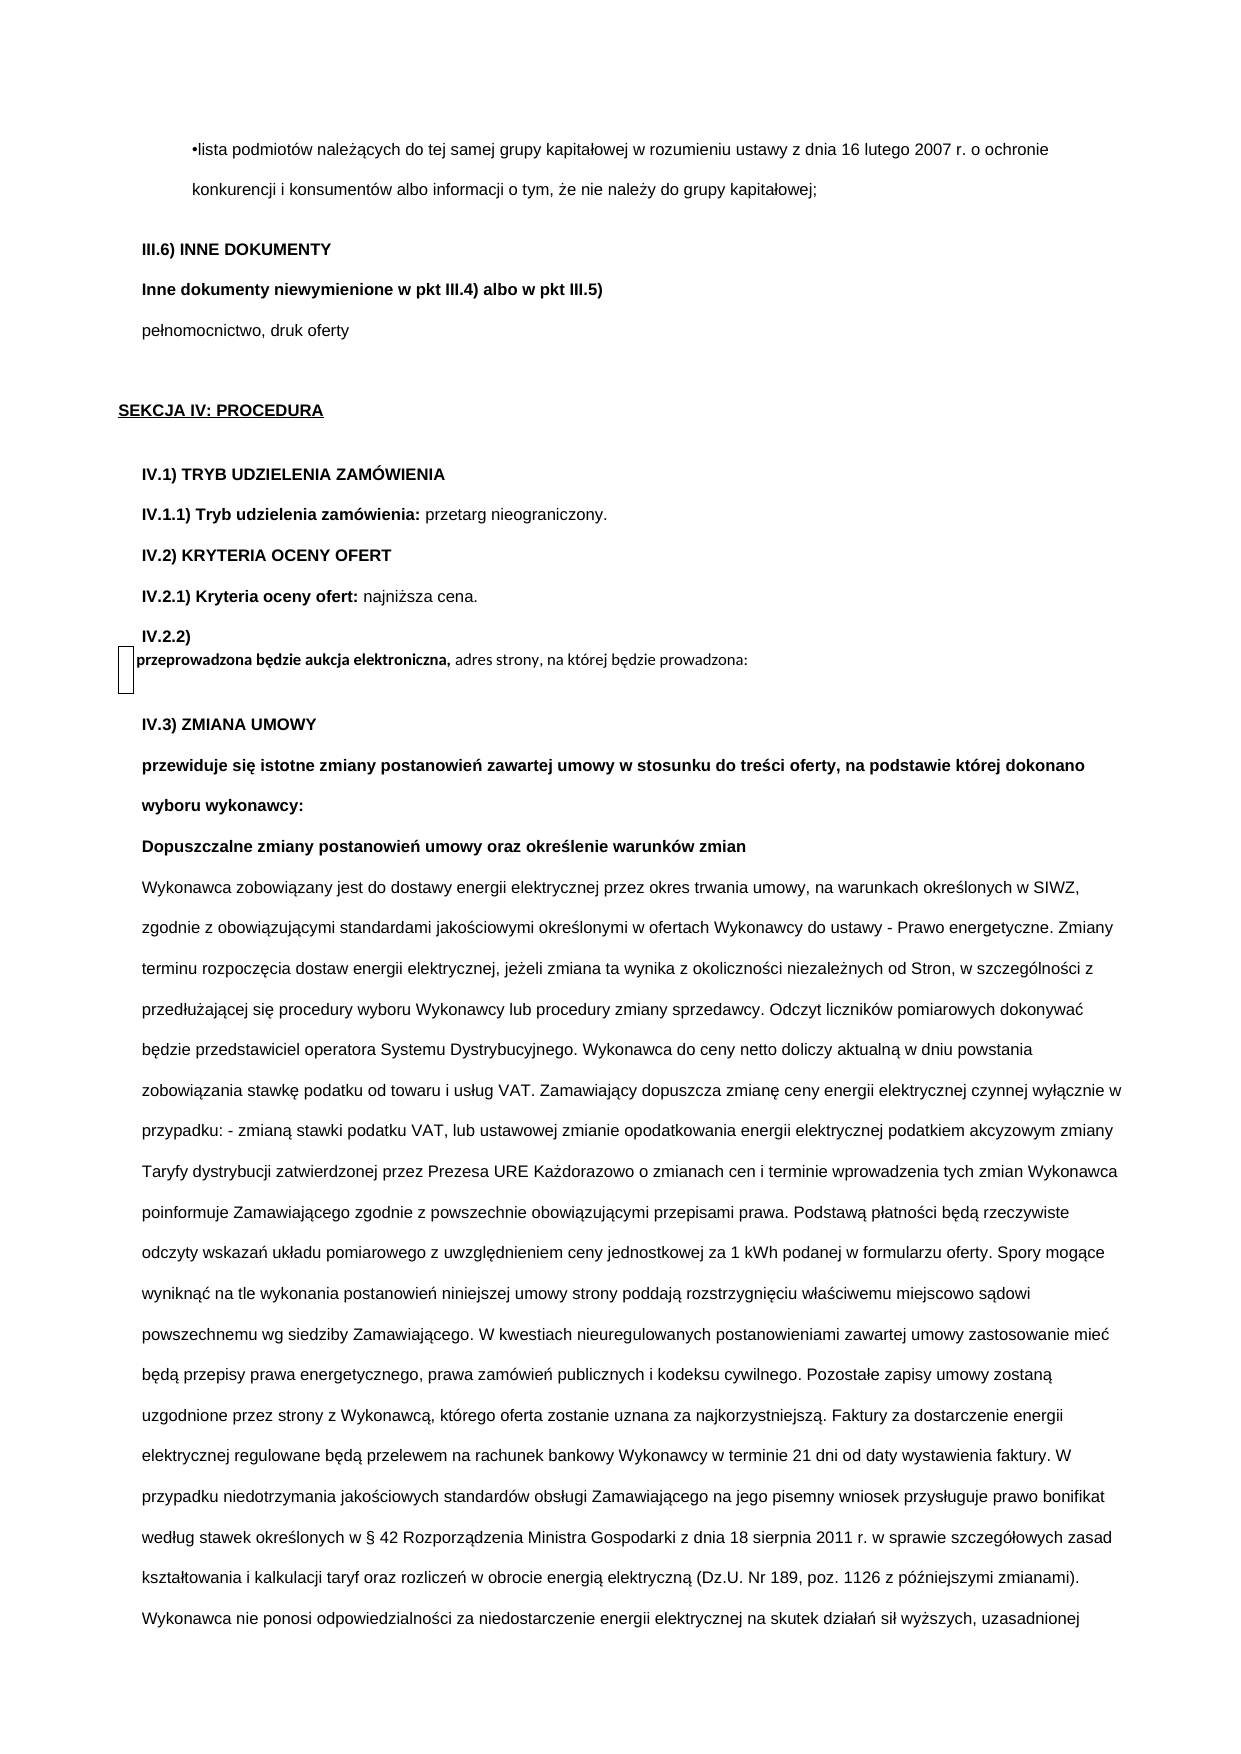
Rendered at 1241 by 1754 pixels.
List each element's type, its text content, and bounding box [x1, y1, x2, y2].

text przewiduje się istotne zmiany postanowień zawartej umowy w stosunku do treści oferty, na podstawie której dokonano wyboru wykonawcy: [142, 734, 1122, 815]
text IV.1.1) Tryb udzielenia zamówienia: przetarg nieograniczony. [142, 484, 1122, 524]
text III.6) INNE DOKUMENTY [142, 218, 1122, 259]
text Dopuszczalne zmiany postanowień umowy oraz określenie warunków zmian [142, 815, 1122, 856]
text IV.2) KRYTERIA OCENY OFERT [142, 524, 1122, 565]
text IV.2.1) Kryteria oceny ofert: najniższa cena. [142, 565, 1122, 606]
table_header przeprowadzona będzie aukcja elektroniczna, adres strony, na której będzie prowadzona: [134, 646, 989, 693]
text Inne dokumenty niewymienione w pkt III.4) albo w pkt III.5) [142, 259, 1122, 299]
text Wykonawca zobowiązany jest do dostawy energii elektrycznej przez okres trwania umowy, na warunkach określonych w SIWZ, zgodnie z obowiązującymi standardami jakościowymi określonymi w ofertach Wykonawcy do ustawy - Prawo energetyczne. Zmiany terminu rozpoczęcia dostaw energii elektrycznej, jeżeli zmiana ta wynika z okoliczności niezależnych od Stron, w szczególności z przedłużającej się procedury wyboru Wykonawcy lub procedury zmiany sprzedawcy. Odczyt liczników pomiarowych dokonywać będzie przedstawiciel operatora Systemu Dystrybucyjnego. Wykonawca do ceny netto doliczy aktualną w dniu powstania zobowiązania stawkę podatku od towaru i usług VAT. Zamawiający dopuszcza zmianę ceny energii elektrycznej czynnej wyłącznie w przypadku: - zmianą stawki podatku VAT, lub ustawowej zmianie opodatkowania energii elektrycznej podatkiem akcyzowym zmiany Taryfy dystrybucji zatwierdzonej przez Prezesa URE Każdorazowo o zmianach cen i terminie wprowadzenia tych zmian Wykonawca poinformuje Zamawiającego zgodnie z powszechnie obowiązującymi przepisami prawa. Podstawą płatności będą rzeczywiste odczyty wskazań układu pomiarowego z uwzględnieniem ceny jednostkowej za 1 kWh podanej w formularzu oferty. Spory mogące wyniknąć na tle wykonania postanowień niniejszej umowy strony poddają rozstrzygnięciu właściwemu miejscowo sądowi powszechnemu wg siedziby Zamawiającego. W kwestiach nieuregulowanych postanowieniami zawartej umowy zastosowanie mieć będą przepisy prawa energetycznego, prawa zamówień publicznych i kodeksu cywilnego. Pozostałe zapisy umowy zostaną uzgodnione przez strony z Wykonawcą, którego oferta zostanie uznana za najkorzystniejszą. Faktury za dostarczenie energii elektrycznej regulowane będą przelewem na rachunek bankowy Wykonawcy w terminie 21 dni od daty wystawienia faktury. W przypadku niedotrzymania jakościowych standardów obsługi Zamawiającego na jego pisemny wniosek przysługuje prawo bonifikat według stawek określonych w § 42 Rozporządzenia Ministra Gospodarki z dnia 18 sierpnia 2011 r. w sprawie szczegółowych zasad kształtowania i kalkulacji taryf oraz rozliczeń w obrocie energią elektryczną (Dz.U. Nr 189, poz. 1126 z późniejszymi zmianami). Wykonawca nie ponosi odpowiedzialności za niedostarczenie energii elektrycznej na skutek działań sił wyższych, uzasadnionej [142, 856, 1122, 1628]
list lista podmiotów należących do tej samej grupy kapitałowej w rozumieniu ustawy z dnia 16 lutego 2007 r. o ochronie konkurencji i konsumentów albo informacji o tym, że nie należy do grupy kapitałowej; [118, 118, 1122, 199]
text IV.3) ZMIANA UMOWY [142, 693, 1122, 734]
text SEKCJA IV: PROCEDURA [118, 379, 1122, 420]
text pełnomocnictwo, druk oferty [142, 299, 1122, 340]
text IV.2.2) [142, 606, 1122, 646]
table_header [119, 647, 133, 693]
text IV.1) TRYB UDZIELENIA ZAMÓWIENIA [142, 443, 1122, 484]
